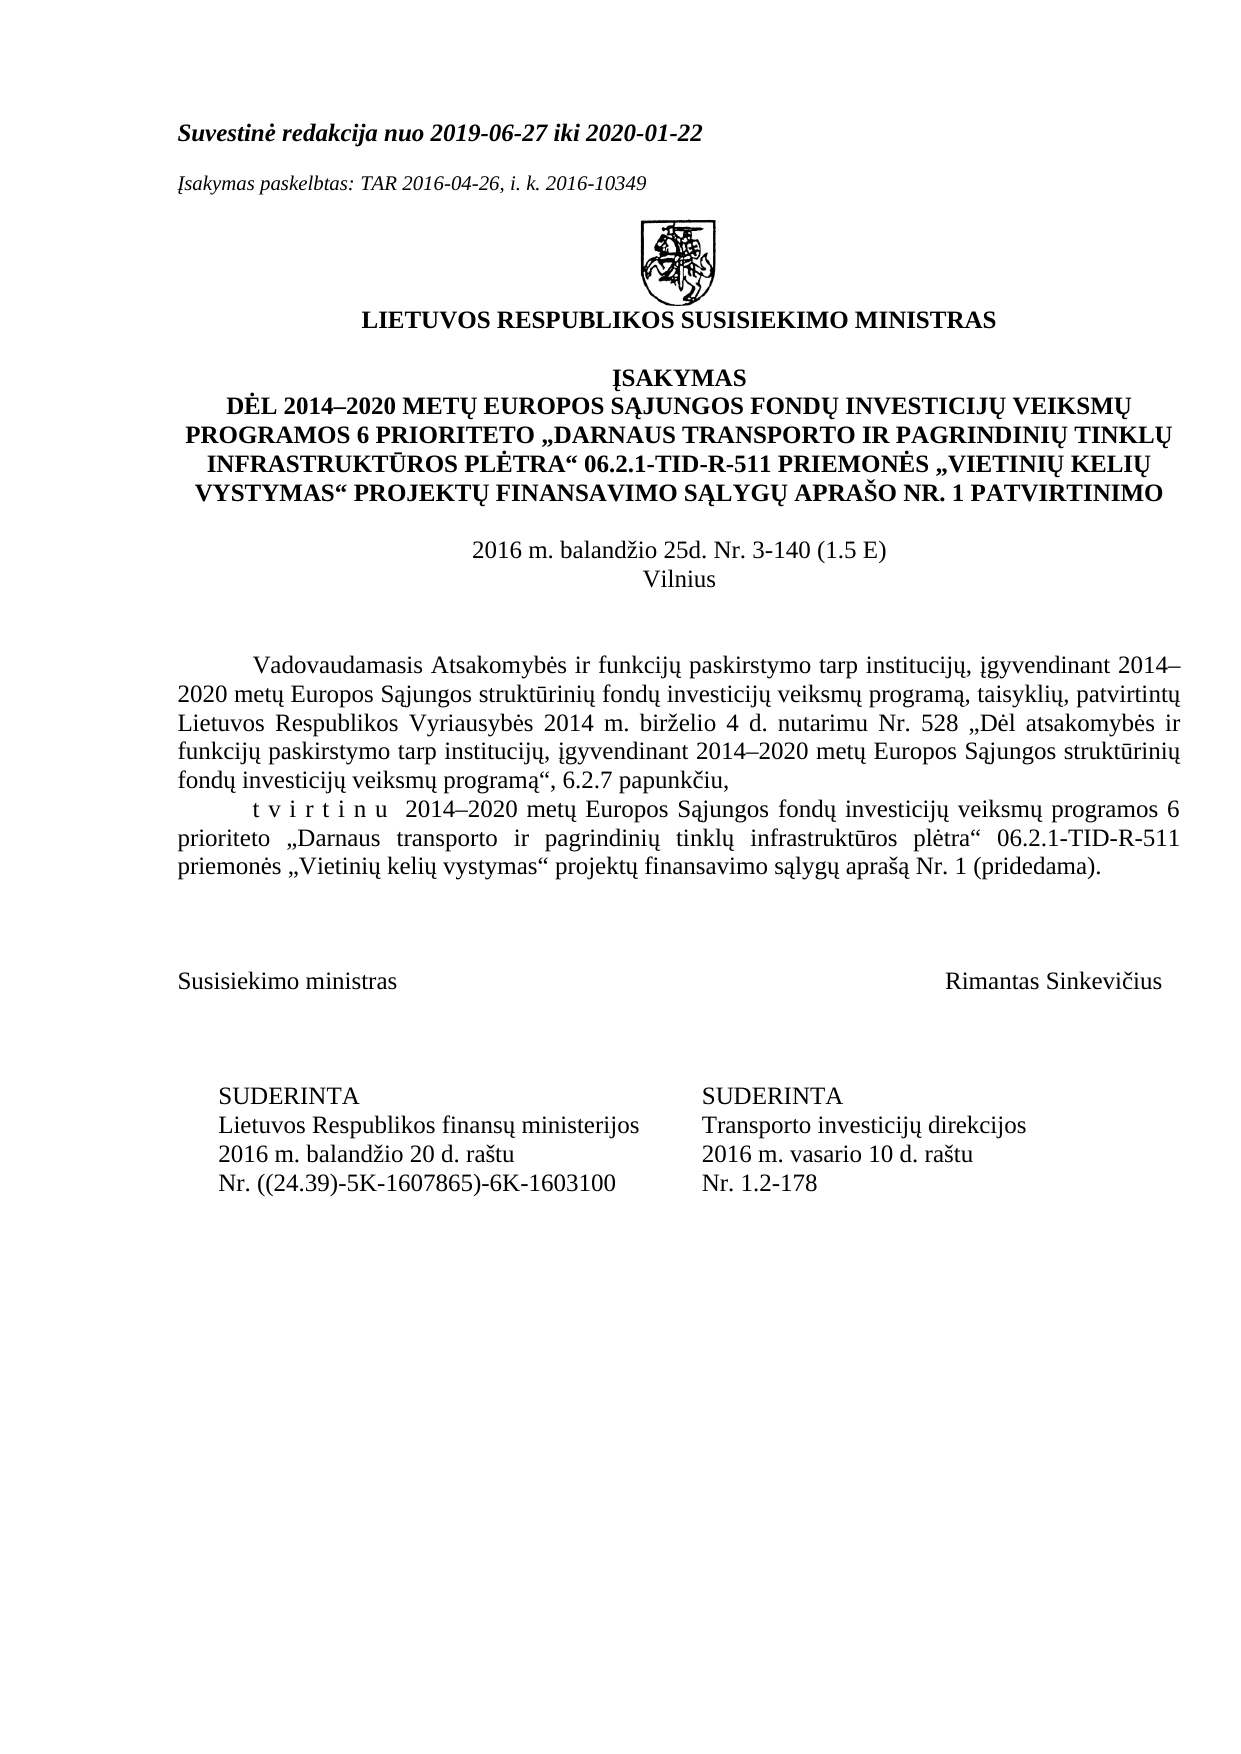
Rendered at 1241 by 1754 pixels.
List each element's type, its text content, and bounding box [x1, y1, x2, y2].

text Įsakymas paskelbtas: TAR 2016-04-26, i. k. 2016-10349 [177, 171, 1181, 195]
text LIETUVOS RESPUBLIKOS SUSISIEKIMO MINISTRAS [177, 305, 1181, 334]
text DĖL 2014–2020 METŲ EUROPOS SĄJUNGOS FONDŲ INVESTICIJŲ VEIKSMŲ PROGRAMOS 6 prioriteto „Darnaus transporto ir pagrindinių tinklų infrastruktūros plėtra“ 06.2.1-TID-R-511 priemonės „Vietinių kelių vystymas“ PROJEKTŲ FINANSAVIMO SĄLYGŲ APRAŠO NR. 1 PATVIRTINIMO [177, 391, 1181, 506]
table_header SUDERINTA Lietuvos Respublikos finansų ministerijos 2016 m. balandžio 20 d. raštu Nr. ((24.39)-5K-1607865)-6K-1603100 [177, 1081, 690, 1196]
text Vilnius [177, 564, 1181, 593]
text Vadovaudamasis Atsakomybės ir funkcijų paskirstymo tarp institucijų, įgyvendinant 2014–2020 metų Europos Sąjungos struktūrinių fondų investicijų veiksmų programą, taisyklių, patvirtintų Lietuvos Respublikos Vyriausybės 2014 m. birželio 4 d. nutarimu Nr. 528 „Dėl atsakomybės ir funkcijų paskirstymo tarp institucijų, įgyvendinant 2014–2020 metų Europos Sąjungos struktūrinių fondų investicijų veiksmų programą“, 6.2.7 papunkčiu, [177, 650, 1181, 794]
text t v i r t i n u 2014–2020 metų Europos Sąjungos fondų investicijų veiksmų programos 6 prioriteto „Darnaus transporto ir pagrindinių tinklų infrastruktūros plėtra“ 06.2.1-TID-R-511 priemonės „Vietinių kelių vystymas“ projektų finansavimo sąlygų aprašą Nr. 1 (pridedama). [177, 794, 1181, 880]
text Suvestinė redakcija nuo 2019-06-27 iki 2020-01-22 [177, 118, 1181, 147]
text Susisiekimo ministras Rimantas Sinkevičius [177, 966, 1181, 995]
table_header SUDERINTA Transporto investicijų direkcijos 2016 m. vasario 10 d. raštu Nr. 1.2-178 [690, 1081, 1204, 1196]
text 2016 m. balandžio 25d. Nr. 3-140 (1.5 E) [177, 535, 1181, 564]
text ĮSAKYMAS [177, 363, 1181, 391]
